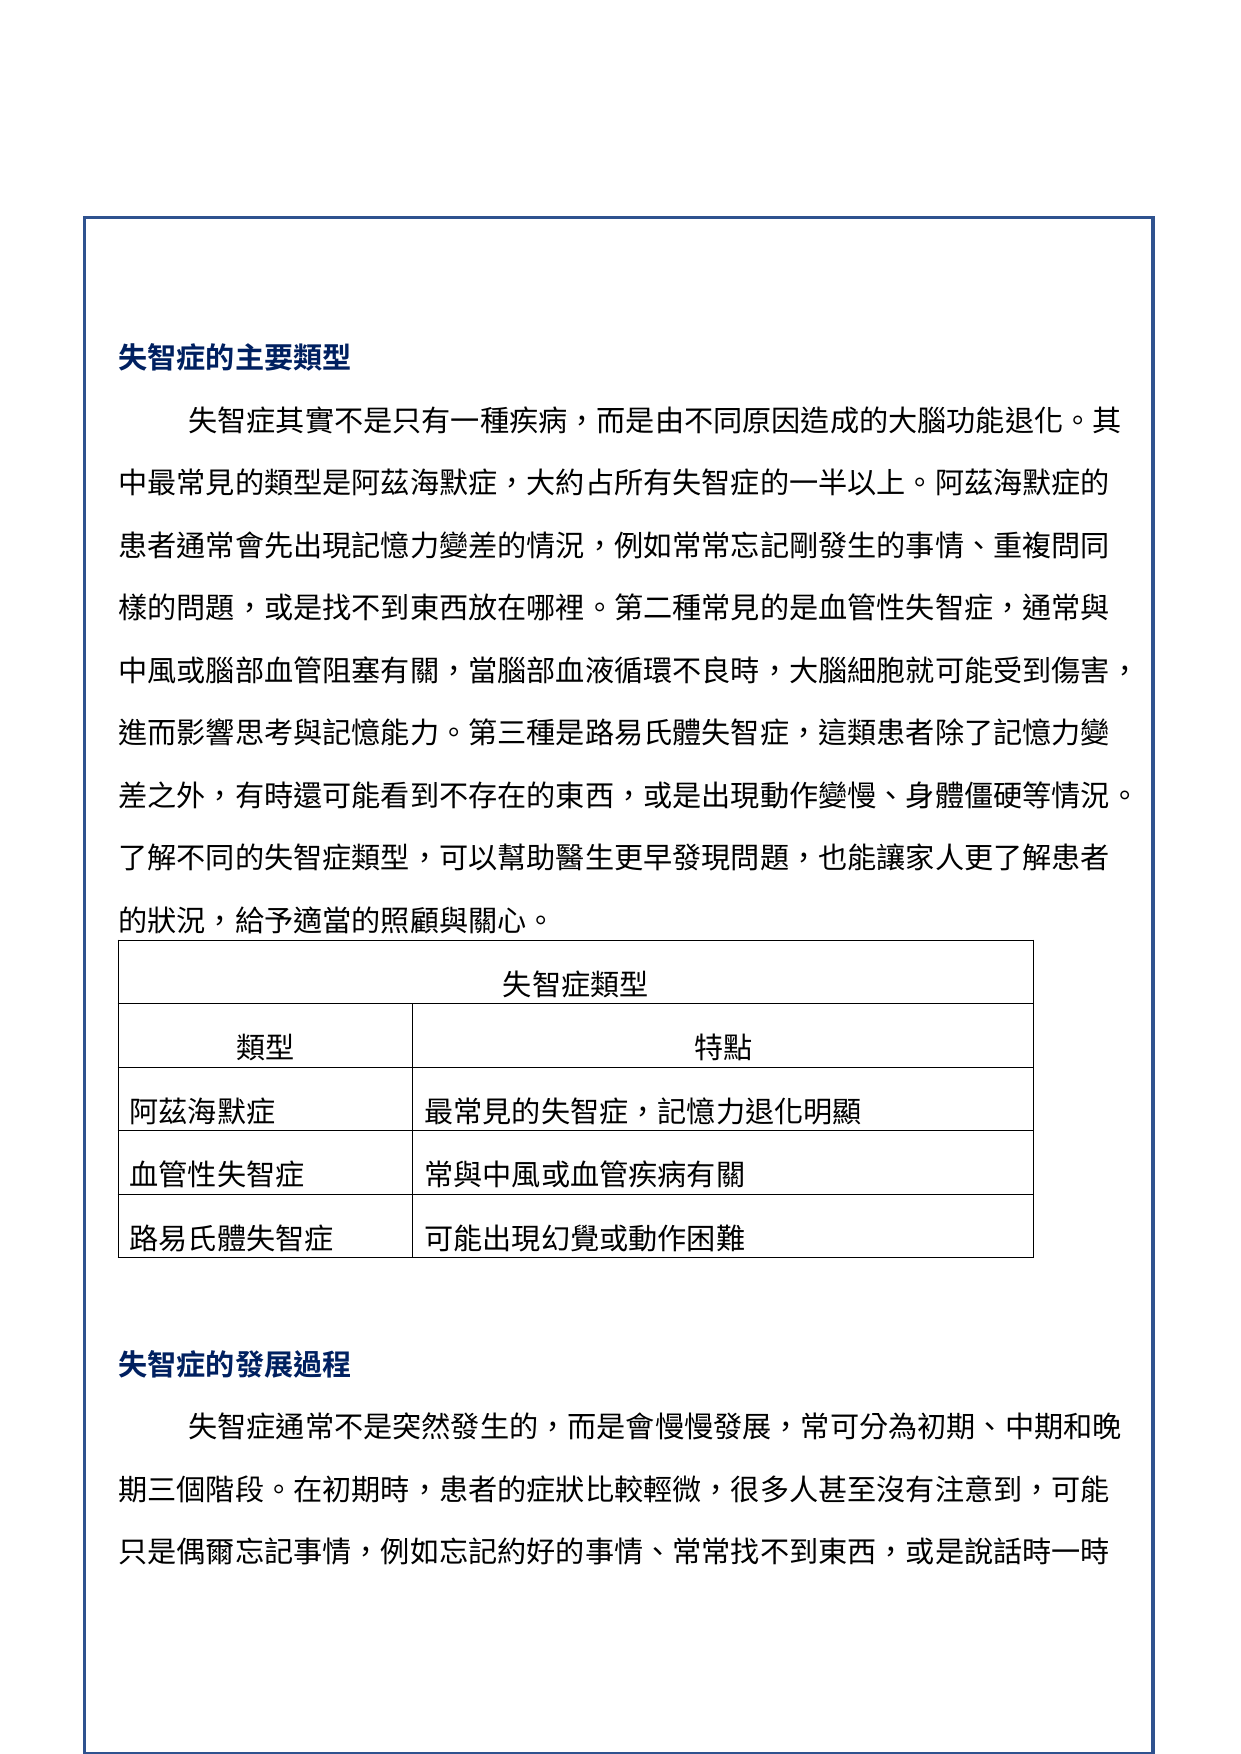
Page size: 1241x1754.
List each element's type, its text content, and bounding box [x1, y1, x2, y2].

table_cell 最常見的失智症，記憶力退化明顯 [413, 1068, 1033, 1130]
text 失智症通常不是突然發生的，而是會慢慢發展，常可分為初期、中期和晚期三個階段。在初期時，患者的症狀比較輕微，很多人甚至沒有注意到，可能只是偶爾忘記事情，例如忘記約好的事情、常常找不到東西，或是說話時一時想不起某些詞語。因為情況不明顯，很多人會以為只是年紀變大而已。到了中期，症狀會變得比較明顯，患者可能會重複問同樣的問題，也可能在熟悉的地方迷路，甚至需要家人幫忙處理生活上的事情，例如購物或管理金錢。到了晚期，患者的記憶和生活能力會大幅下降，可能不認得家人，也無法自己吃飯、穿衣或照顧自己，需要他人長時間的照顧。了解失智症的發展過程，可以幫助家人更早發現問題，並及早提供適當的幫助與照顧。 [118, 1383, 1122, 1571]
table_cell 可能出現幻覺或動作困難 [413, 1195, 1033, 1257]
text 失智症的主要類型 [118, 314, 1122, 377]
table_cell 路易氏體失智症 [119, 1195, 412, 1257]
table_cell 特點 [413, 1004, 1033, 1067]
table_cell 類型 [119, 1004, 412, 1067]
table_header 失智症類型 [119, 941, 1033, 1003]
table_cell 阿茲海默症 [119, 1068, 412, 1130]
table_cell 血管性失智症 [119, 1131, 412, 1194]
text 失智症其實不是只有一種疾病，而是由不同原因造成的大腦功能退化。其中最常見的類型是阿茲海默症，大約占所有失智症的一半以上。阿茲海默症的患者通常會先出現記憶力變差的情況，例如常常忘記剛發生的事情、重複問同樣的問題，或是找不到東西放在哪裡。第二種常見的是血管性失智症，通常與中風或腦部血管阻塞有關，當腦部血液循環不良時，大腦細胞就可能受到傷害，進而影響思考與記憶能力。第三種是路易氏體失智症，這類患者除了記憶力變差之外，有時還可能看到不存在的東西，或是出現動作變慢、身體僵硬等情況。了解不同的失智症類型，可以幫助醫生更早發現問題，也能讓家人更了解患者的狀況，給予適當的照顧與關心。 [118, 377, 1122, 939]
text 失智症的發展過程 [118, 1321, 1122, 1383]
table_cell 常與中風或血管疾病有關 [413, 1131, 1033, 1194]
